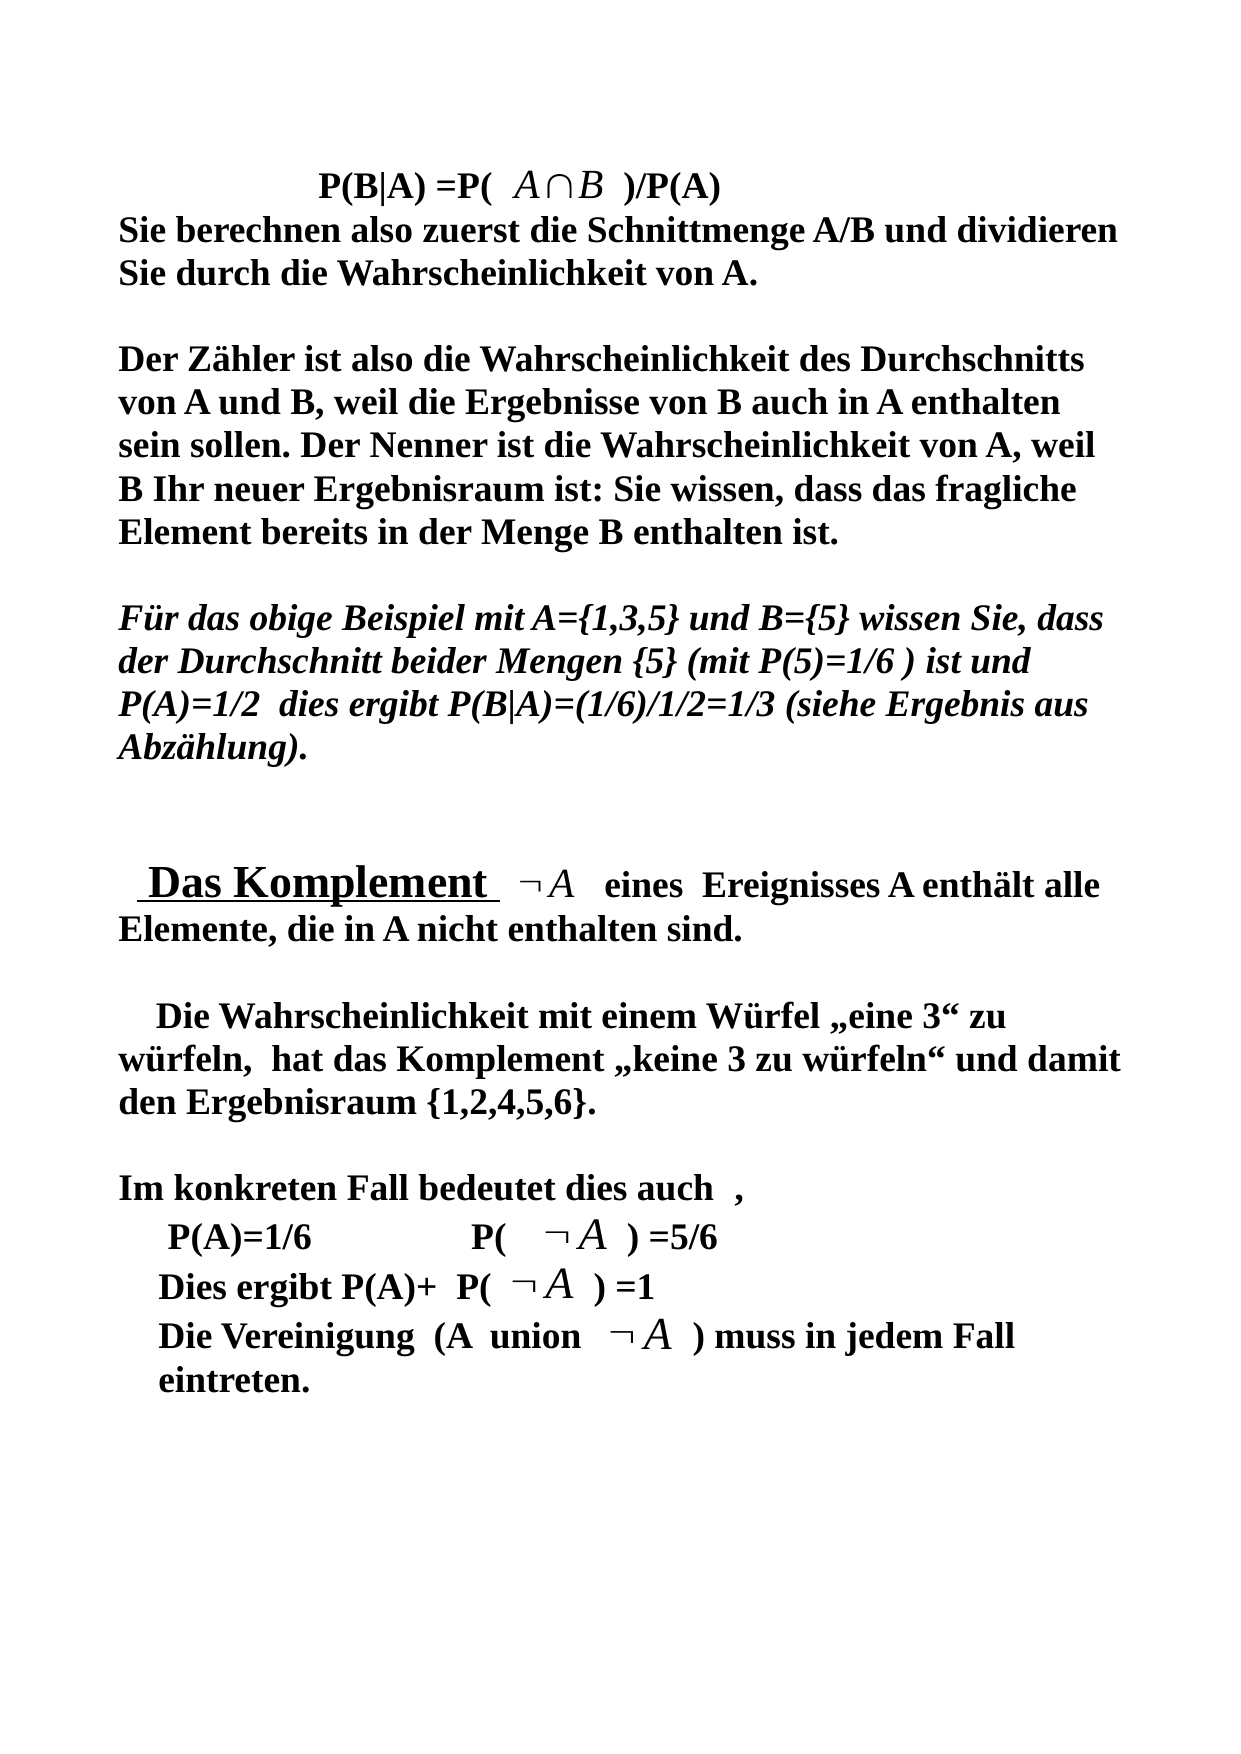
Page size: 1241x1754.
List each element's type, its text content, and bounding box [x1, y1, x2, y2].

text Die Wahrscheinlichkeit mit einem Würfel „eine 3“ zu würfeln, hat das Komplement „keine 3 zu würfeln“ und damit den Ergebnisraum {1,2,4,5,6}. [118, 993, 1122, 1122]
text P(A)=1/6 P( ) =5/6 [158, 1209, 1122, 1258]
text P(B|A) =P()/P(A) [118, 161, 1122, 207]
text Sie berechnen also zuerst die Schnittmenge A/B und dividieren Sie durch die Wahrscheinlichkeit von A. [118, 207, 1122, 293]
text Im konkreten Fall bedeutet dies auch ‚ [118, 1166, 1122, 1209]
text Die Vereinigung (A union ) muss in jedem Fall eintreten. [158, 1308, 1122, 1401]
text Der Zähler ist also die Wahrscheinlichkeit des Durchschnitts von A und B, weil die Ergebnisse von B auch in A enthalten sein sollen. Der Nenner ist die Wahrscheinlichkeit von A, weil B Ihr neuer Ergebnisraum ist: Sie wissen, dass das fragliche Element bereits in der Menge B enthalten ist. [118, 337, 1122, 552]
text Dies ergibt P(A)+ P() =1 [158, 1258, 1122, 1308]
text Das Komplement eines Ereignisses A enthält alle Elemente, die in A nicht enthalten sind. [118, 854, 1122, 950]
text Für das obige Beispiel mit A={1,3,5} und B={5} wissen Sie, dass der Durchschnitt beider Mengen {5} (mit P(5)=1/6 ) ist und P(A)=1/2 dies ergibt P(B|A)=(1/6)/1/2=1/3 (siehe Ergebnis aus Abzählung). [118, 595, 1122, 768]
